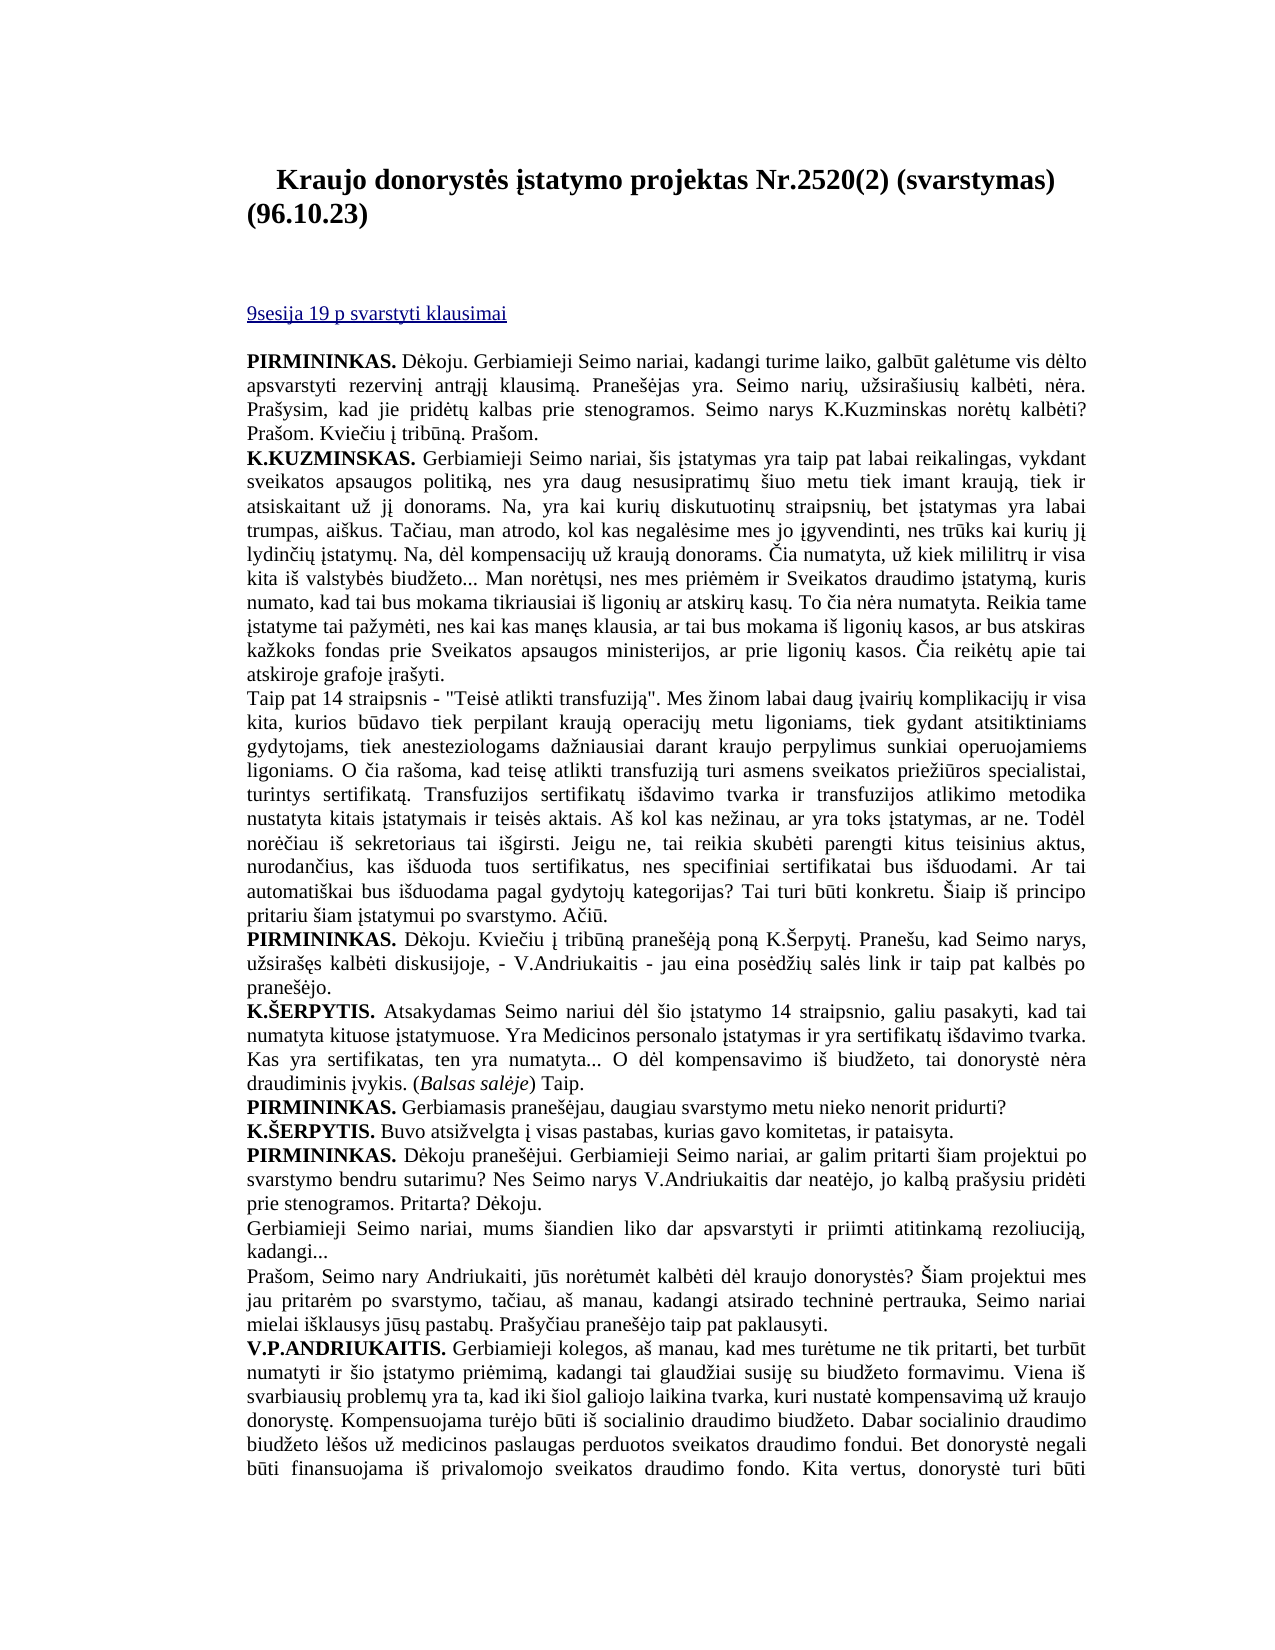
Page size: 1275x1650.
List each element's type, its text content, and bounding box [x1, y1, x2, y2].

text 9sesija 19 p svarstyti klausimai [247, 301, 1087, 325]
text Prašom, Seimo nary Andriukaiti, jūs norėtumėt kalbėti dėl kraujo donorystės? Šiam projektui mes jau pritarėm po svarstymo, tačiau, aš manau, kadangi atsirado techninė pertrauka, Seimo nariai mielai išklausys jūsų pastabų. Prašyčiau pranešėjo taip pat paklausyti. [247, 1263, 1087, 1336]
text K.ŠERPYTIS. Atsakydamas Seimo nariui dėl šio įstatymo 14 straipsnio, galiu pasakyti, kad tai numatyta kituose įstatymuose. Yra Medicinos personalo įstatymas ir yra sertifikatų išdavimo tvarka. Kas yra sertifikatas, ten yra numatyta... O dėl kompensavimo iš biudžeto, tai donorystė nėra draudiminis įvykis. (Balsas salėje) Taip. [247, 999, 1087, 1095]
text Taip pat 14 straipsnis - "Teisė atlikti transfuziją". Mes žinom labai daug įvairių komplikacijų ir visa kita, kurios būdavo tiek perpilant kraują operacijų metu ligoniams, tiek gydant atsitiktiniams gydytojams, tiek anesteziologams dažniausiai darant kraujo perpylimus sunkiai operuojamiems ligoniams. O čia rašoma, kad teisę atlikti transfuziją turi asmens sveikatos priežiūros specialistai, turintys sertifikatą. Transfuzijos sertifikatų išdavimo tvarka ir transfuzijos atlikimo metodika nustatyta kitais įstatymais ir teisės aktais. Aš kol kas nežinau, ar yra toks įstatymas, ar ne. Todėl norėčiau iš sekretoriaus tai išgirsti. Jeigu ne, tai reikia skubėti parengti kitus teisinius aktus, nurodančius, kas išduoda tuos sertifikatus, nes specifiniai sertifikatai bus išduodami. Ar tai automatiškai bus išduodama pagal gydytojų kategorijas? Tai turi būti konkretu. Šiaip iš principo pritariu šiam įstatymui po svarstymo. Ačiū. [247, 686, 1087, 927]
text PIRMININKAS. Dėkoju. Gerbiamieji Seimo nariai, kadangi turime laiko, galbūt galėtume vis dėlto apsvarstyti rezervinį antrąjį klausimą. Pranešėjas yra. Seimo narių, užsirašiusių kalbėti, nėra. Prašysim, kad jie pridėtų kalbas prie stenogramos. Seimo narys K.Kuzminskas norėtų kalbėti? Prašom. Kviečiu į tribūną. Prašom. [247, 349, 1087, 445]
text PIRMININKAS. Dėkoju pranešėjui. Gerbiamieji Seimo nariai, ar galim pritarti šiam projektui po svarstymo bendru sutarimu? Nes Seimo narys V.Andriukaitis dar neatėjo, jo kalbą prašysiu pridėti prie stenogramos. Pritarta? Dėkoju. [247, 1143, 1087, 1215]
text Gerbiamieji Seimo nariai, mums šiandien liko dar apsvarstyti ir priimti atitinkamą rezoliuciją, kadangi... [247, 1215, 1087, 1263]
text K.KUZMINSKAS. Gerbiamieji Seimo nariai, šis įstatymas yra taip pat labai reikalingas, vykdant sveikatos apsaugos politiką, nes yra daug nesusipratimų šiuo metu tiek imant kraują, tiek ir atsiskaitant už jį donorams. Na, yra kai kurių diskutuotinų straipsnių, bet įstatymas yra labai trumpas, aiškus. Tačiau, man atrodo, kol kas negalėsime mes jo įgyvendinti, nes trūks kai kurių jį lydinčių įstatymų. Na, dėl kompensacijų už kraują donorams. Čia numatyta, už kiek mililitrų ir visa kita iš valstybės biudžeto... Man norėtųsi, nes mes priėmėm ir Sveikatos draudimo įstatymą, kuris numato, kad tai bus mokama tikriausiai iš ligonių ar atskirų kasų. To čia nėra numatyta. Reikia tame įstatyme tai pažymėti, nes kai kas manęs klausia, ar tai bus mokama iš ligonių kasos, ar bus atskiras kažkoks fondas prie Sveikatos apsaugos ministerijos, ar prie ligonių kasos. Čia reikėtų apie tai atskiroje grafoje įrašyti. [247, 445, 1087, 686]
text PIRMININKAS. Gerbiamasis pranešėjau, daugiau svarstymo metu nieko nenorit pridurti? [247, 1095, 1087, 1119]
text V.P.ANDRIUKAITIS. Gerbiamieji kolegos, aš manau, kad mes turėtume ne tik pritarti, bet turbūt numatyti ir šio įstatymo priėmimą, kadangi tai glaudžiai susiję su biudžeto formavimu. Viena iš svarbiausių problemų yra ta, kad iki šiol galiojo laikina tvarka, kuri nustatė kompensavimą už kraujo donorystę. Kompensuojama turėjo būti iš socialinio draudimo biudžeto. Dabar socialinio draudimo biudžeto lėšos už medicinos paslaugas perduotos sveikatos draudimo fondui. Bet donorystė negali būti finansuojama iš privalomojo sveikatos draudimo fondo. Kita vertus, donorystė turi būti [247, 1336, 1087, 1480]
text K.ŠERPYTIS. Buvo atsižvelgta į visas pastabas, kurias gavo komitetas, ir pataisyta. [247, 1119, 1087, 1143]
text Kraujo donorystės įstatymo projektas Nr.2520(2) (svarstymas) (96.10.23) [247, 162, 1087, 229]
text PIRMININKAS. Dėkoju. Kviečiu į tribūną pranešėją poną K.Šerpytį. Pranešu, kad Seimo narys, užsirašęs kalbėti diskusijoje, - V.Andriukaitis - jau eina posėdžių salės link ir taip pat kalbės po pranešėjo. [247, 927, 1087, 999]
